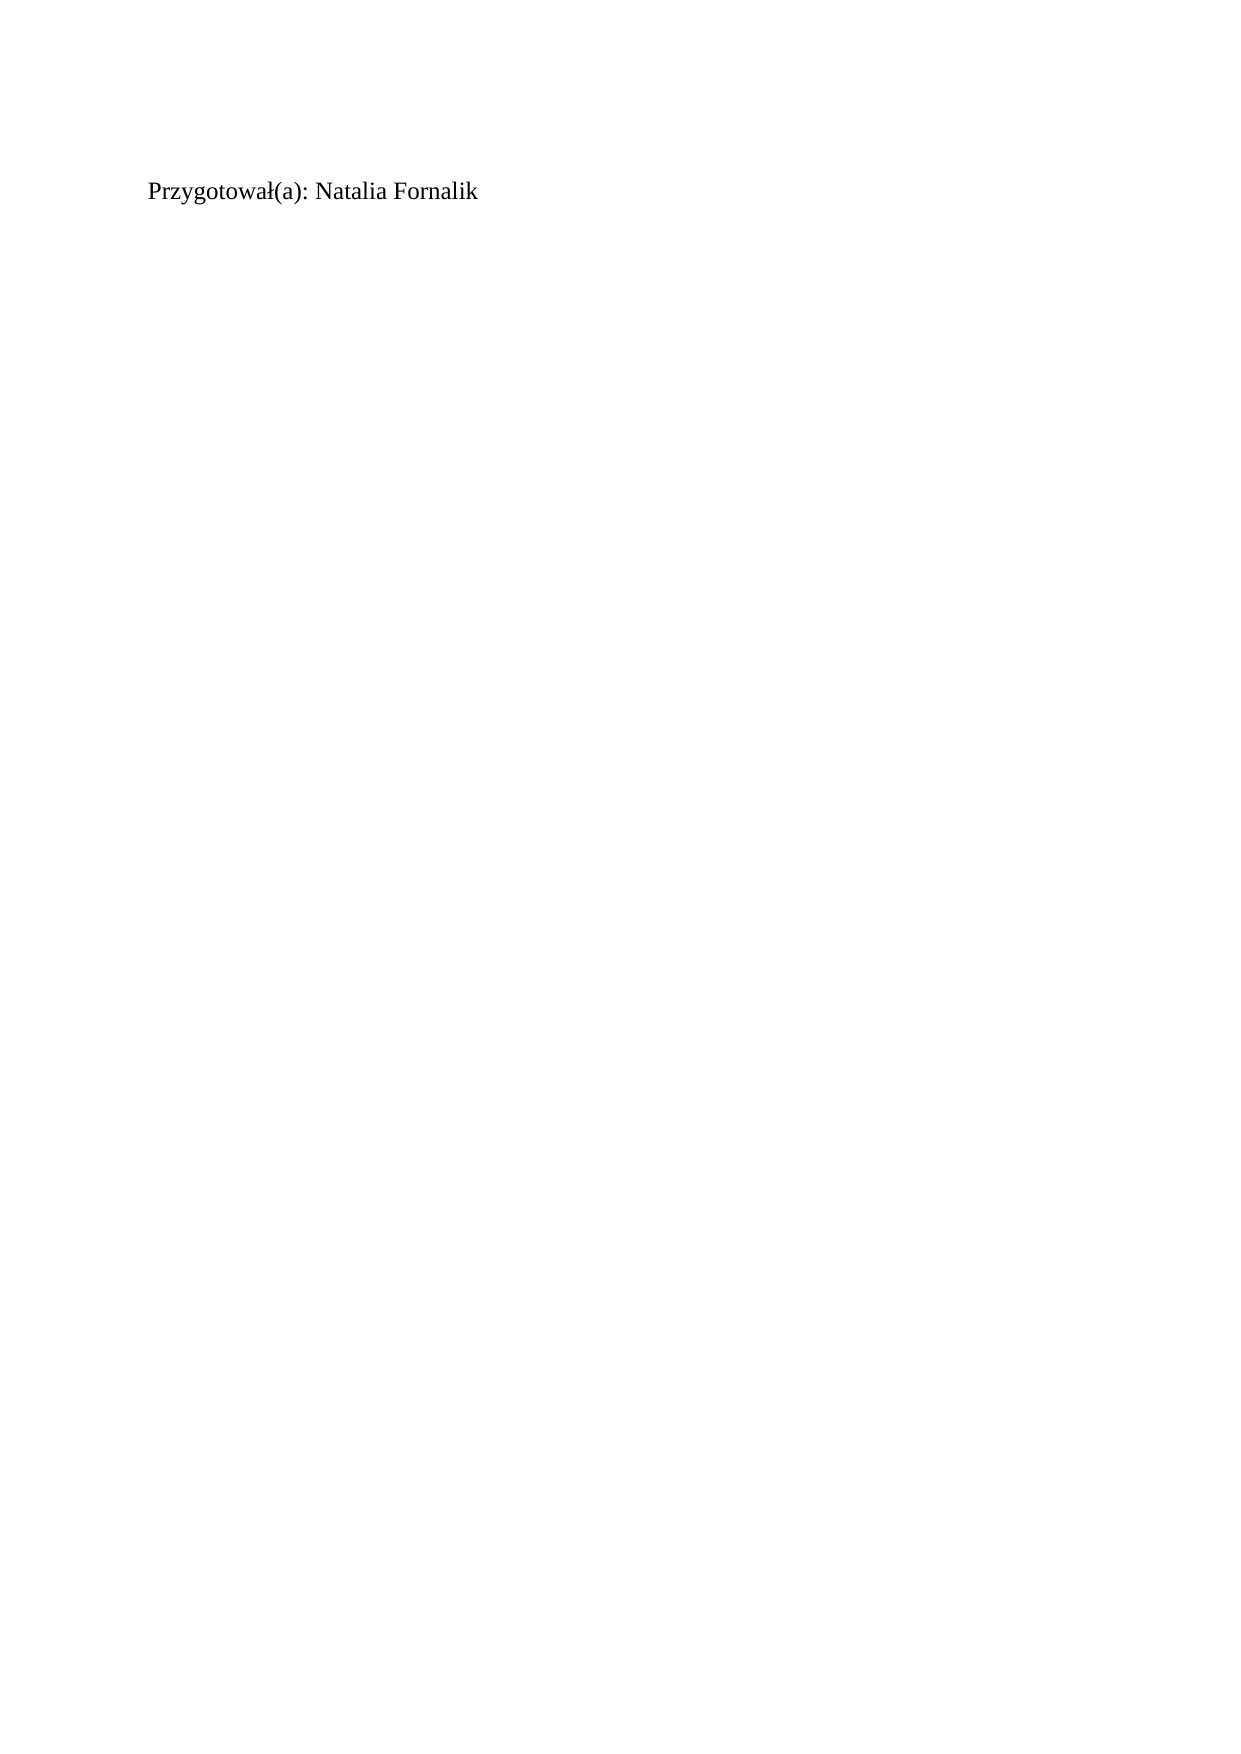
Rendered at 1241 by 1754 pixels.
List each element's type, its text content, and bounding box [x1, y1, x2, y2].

text Przygotował(a): Natalia Fornalik [148, 148, 1093, 205]
